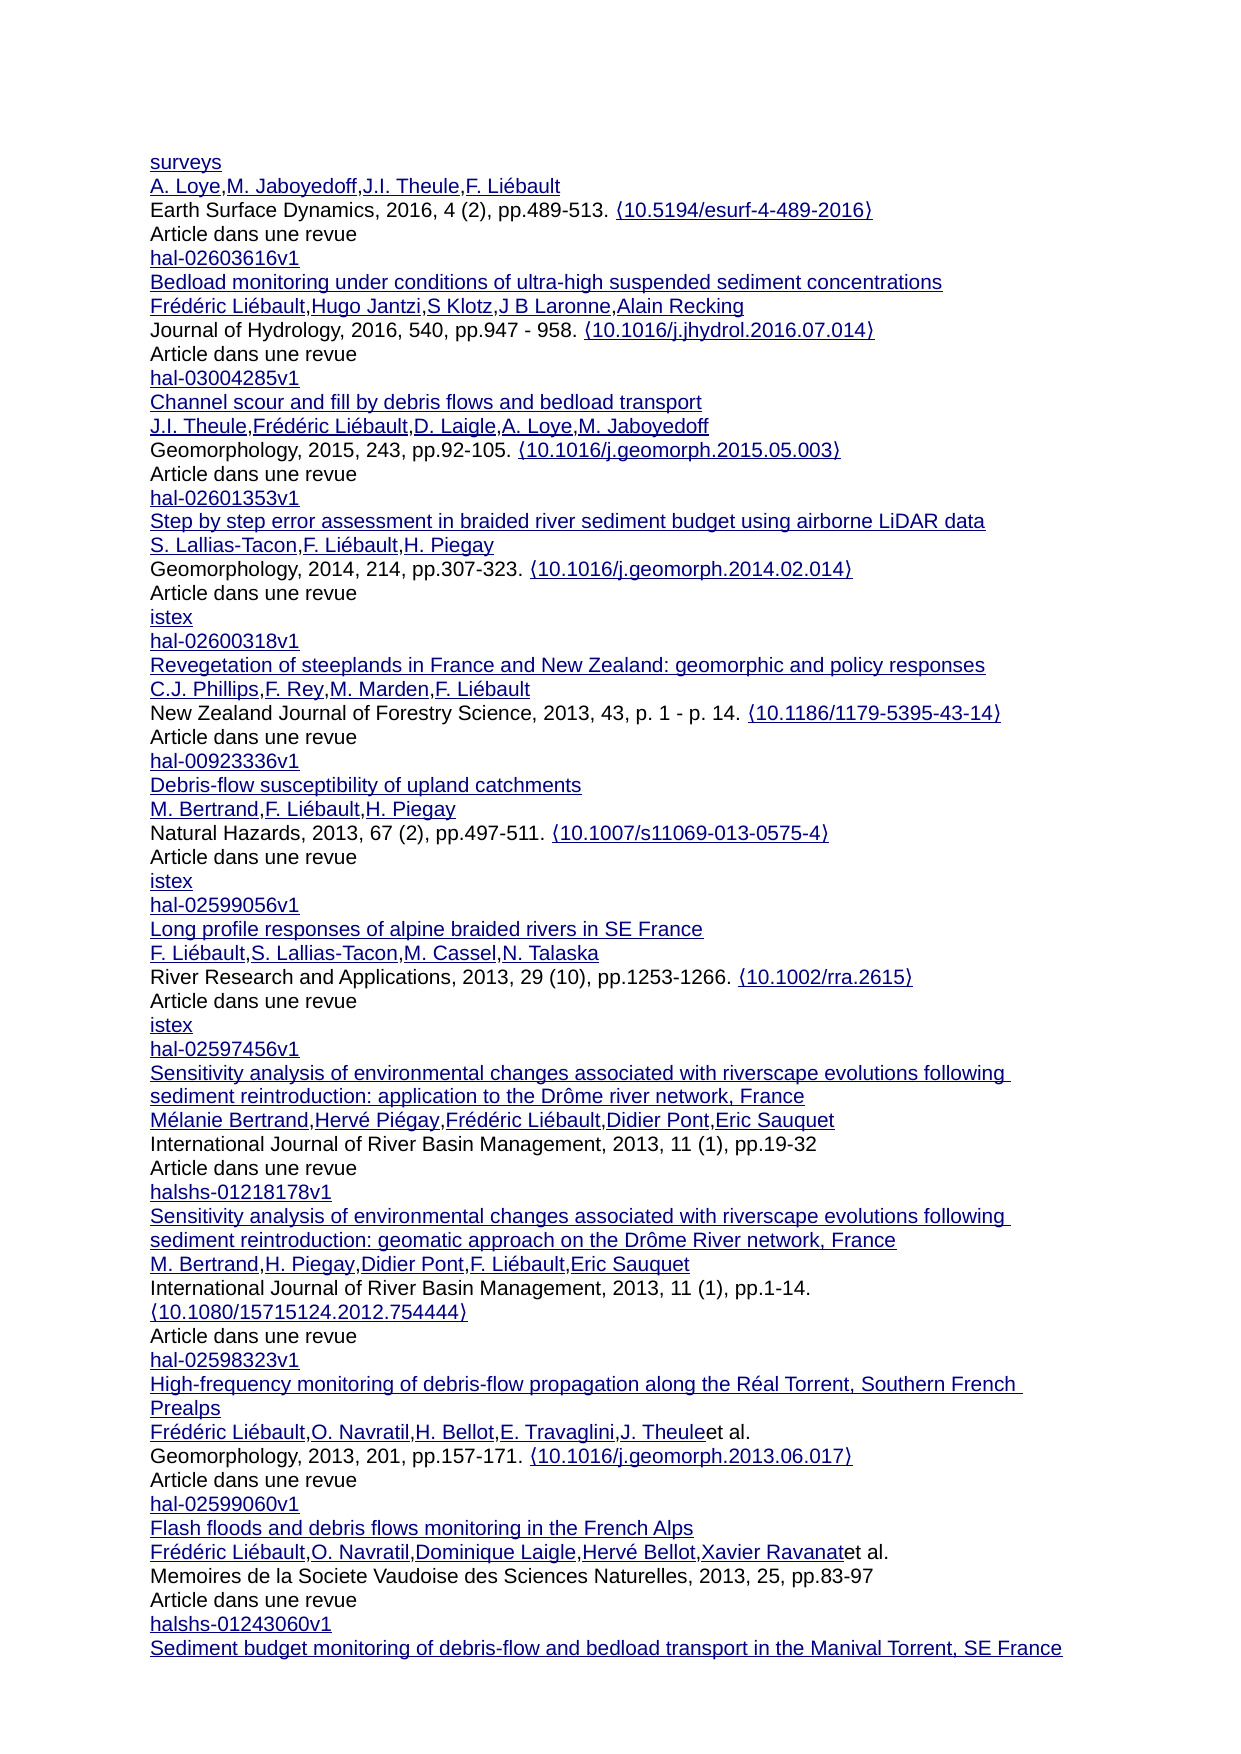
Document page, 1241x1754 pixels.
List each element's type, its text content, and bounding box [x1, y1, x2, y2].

table_cell Sensitivity analysis of environmental changes associated with riverscape evolutions following sediment reintroduction: application to the Drôme river network, France Mélanie Bertrand,Hervé Piégay,Frédéric Liébault,Didier Pont,Eric Sauquet International Journal of River Basin Management, 2013, 11 (1), pp.19-32 Article dans une revue halshs-01218178v1 [150, 1060, 1090, 1204]
table_cell Channel scour and fill by debris flows and bedload transport J.I. Theule,Frédéric Liébault,D. Laigle,A. Loye,M. Jaboyedoff Geomorphology, 2015, 243, pp.92-105. ⟨10.1016/j.geomorph.2015.05.003⟩ Article dans une revue hal-02601353v1 [150, 390, 1090, 509]
table_cell Step by step error assessment in braided river sediment budget using airborne LiDAR data S. Lallias-Tacon,F. Liébault,H. Piegay Geomorphology, 2014, 214, pp.307-323. ⟨10.1016/j.geomorph.2014.02.014⟩ Article dans une revue istex hal-02600318v1 [150, 509, 1090, 653]
table_cell Sensitivity analysis of environmental changes associated with riverscape evolutions following sediment reintroduction: geomatic approach on the Drôme River network, France M. Bertrand,H. Piegay,Didier Pont,F. Liébault,Eric Sauquet International Journal of River Basin Management, 2013, 11 (1), pp.1-14. ⟨10.1080/15715124.2012.754444⟩ Article dans une revue hal-02598323v1 [150, 1204, 1090, 1372]
table_cell surveys A. Loye,M. Jaboyedoff,J.I. Theule,F. Liébault Earth Surface Dynamics, 2016, 4 (2), pp.489-513. ⟨10.5194/esurf-4-489-2016⟩ Article dans une revue hal-02603616v1 [150, 150, 1090, 270]
table_cell Flash floods and debris flows monitoring in the French Alps Frédéric Liébault,O. Navratil,Dominique Laigle,Hervé Bellot,Xavier Ravanatet al. Memoires de la Societe Vaudoise des Sciences Naturelles, 2013, 25, pp.83-97 Article dans une revue halshs-01243060v1 [150, 1516, 1090, 1635]
table_cell Revegetation of steeplands in France and New Zealand: geomorphic and policy responses C.J. Phillips,F. Rey,M. Marden,F. Liébault New Zealand Journal of Forestry Science, 2013, 43, p. 1 - p. 14. ⟨10.1186/1179-5395-43-14⟩ Article dans une revue hal-00923336v1 [150, 653, 1090, 773]
table_cell Long profile responses of alpine braided rivers in SE France F. Liébault,S. Lallias-Tacon,M. Cassel,N. Talaska River Research and Applications, 2013, 29 (10), pp.1253-1266. ⟨10.1002/rra.2615⟩ Article dans une revue istex hal-02597456v1 [150, 917, 1090, 1060]
table_cell Bedload monitoring under conditions of ultra-high suspended sediment concentrations Frédéric Liébault,Hugo Jantzi,S Klotz,J B Laronne,Alain Recking Journal of Hydrology, 2016, 540, pp.947 - 958. ⟨10.1016/j.jhydrol.2016.07.014⟩ Article dans une revue hal-03004285v1 [150, 270, 1090, 389]
table_cell Debris-flow susceptibility of upland catchments M. Bertrand,F. Liébault,H. Piegay Natural Hazards, 2013, 67 (2), pp.497-511. ⟨10.1007/s11069-013-0575-4⟩ Article dans une revue istex hal-02599056v1 [150, 773, 1090, 917]
table_cell High-frequency monitoring of debris-flow propagation along the Réal Torrent, Southern French Prealps Frédéric Liébault,O. Navratil,H. Bellot,E. Travaglini,J. Theuleet al. Geomorphology, 2013, 201, pp.157-171. ⟨10.1016/j.geomorph.2013.06.017⟩ Article dans une revue hal-02599060v1 [150, 1372, 1090, 1516]
table_cell Sediment budget monitoring of debris-flow and bedload transport in the Manival Torrent, SE France [150, 1635, 1090, 1659]
